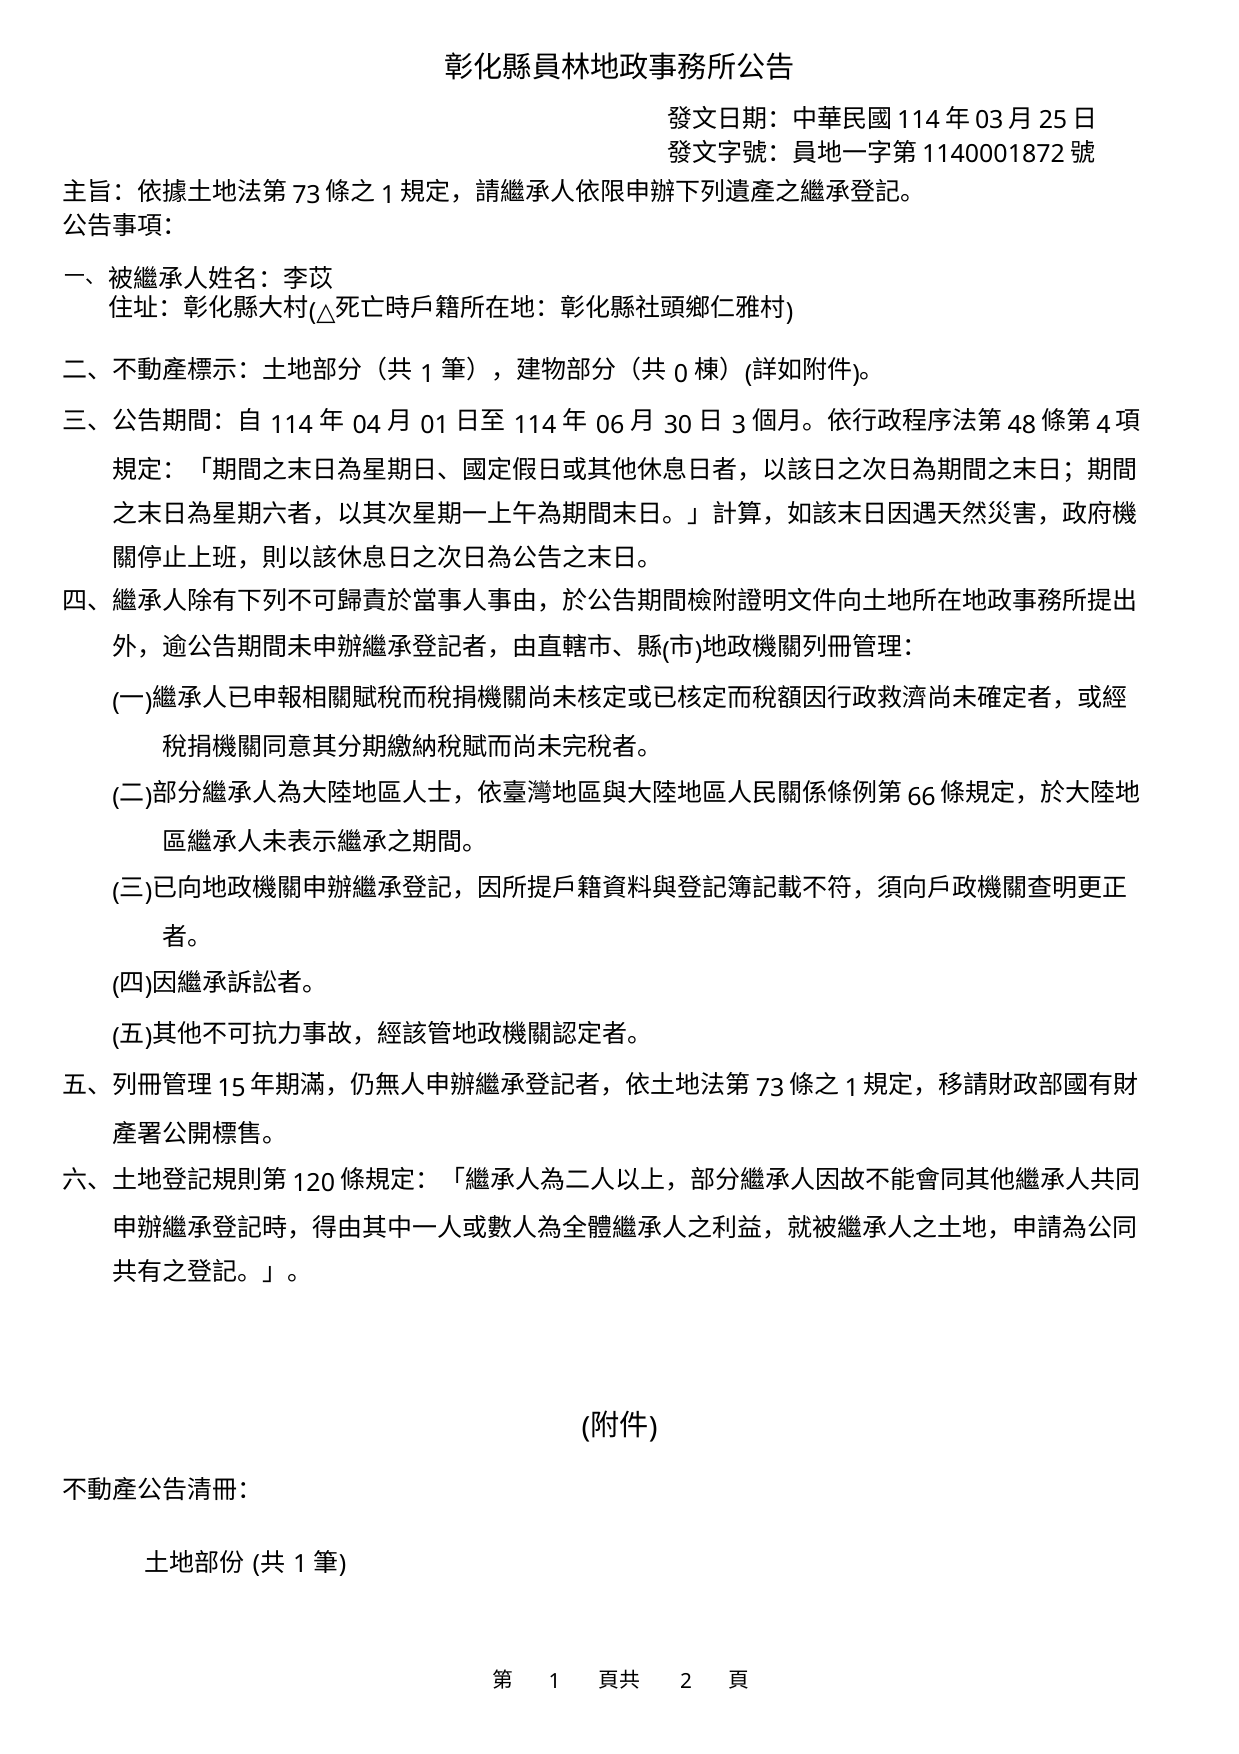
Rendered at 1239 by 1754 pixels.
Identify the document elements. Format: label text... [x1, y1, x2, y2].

table_cell 發文日期：中華民國114年03月25日 發文字號：員地一字第1140001872號 [667, 95, 1177, 177]
table_cell [483, 1355, 523, 1395]
table_cell 2 [653, 1660, 718, 1701]
table_cell [759, 1355, 1177, 1395]
table_cell [109, 1355, 482, 1395]
table_cell [718, 1355, 759, 1395]
table_cell [1177, 1660, 1239, 1701]
table_cell [1177, 1456, 1239, 1528]
table_header [62, 0, 109, 41]
table_header [585, 0, 653, 41]
table_cell [1177, 95, 1239, 177]
table_cell [0, 1660, 62, 1701]
table_cell [667, 1600, 718, 1660]
table_cell [0, 1456, 62, 1528]
table_cell [523, 1355, 585, 1395]
table_cell 二、不動產標示：土地部分（共 1 筆），建物部分（共 0 棟）(詳如附件)。 三、公告期間：自 114 年 04 月 01 日至 114 年 06 月 30 日 3 個月。依行政程序法第48條第4項 規定：「期間之末日為星期日、國定假日或其他休息日者，以該日之次日為期間之末日；期間 之末日為星期六者，以其次星期一上午為期間末日。」計算，如該末日因遇天然災害，政府機 關停止上班，則以該休息日之次日為公告之末日。 四、繼承人除有下列不可歸責於當事人事由，於公告期間檢附證明文件向土地所在地政事務所提出 外，逾公告期間未申辦繼承登記者，由直轄市、縣(市)地政機關列冊管理： (一)繼承人已申報相關賦稅而稅捐機關尚未核定或已核定而稅額因行政救濟尚未確定者，或經 稅捐機關同意其分期繳納稅賦而尚未完稅者。 (二)部分繼承人為大陸地區人士，依臺灣地區與大陸地區人民關係條例第66條規定，於大陸地 區繼承人未表示繼承之期間。 (三)已向地政機關申辦繼承登記，因所提戶籍資料與登記簿記載不符，須向戶政機關查明更正 者。 (四)因繼承訴訟者。 (五)其他不可抗力事故，經該管地政機關認定者。 五、列冊管理15年期滿，仍無人申辦繼承登記者，依土地法第73條之1規定，移請財政部國有財 產署公開標售。 六、土地登記規則第120條規定：「繼承人為二人以上，部分繼承人因故不能會同其他繼承人共同 申辦繼承登記時，得由其中一人或數人為全體繼承人之利益，就被繼承人之土地，申請為公同 共有之登記。」。 [62, 356, 1177, 1354]
table_cell [653, 1600, 667, 1660]
table_cell [759, 1660, 1177, 1701]
table_cell [0, 1395, 62, 1456]
table_cell [0, 356, 62, 1354]
table_cell [62, 1600, 109, 1660]
table_cell 頁 [718, 1660, 759, 1701]
table_cell [0, 315, 62, 356]
table_cell [62, 1660, 109, 1701]
table_cell [109, 95, 482, 177]
table_header [483, 0, 523, 41]
table_cell [62, 315, 109, 356]
table_cell [1177, 315, 1239, 356]
table_cell 頁共 [585, 1660, 653, 1701]
table_cell [62, 1355, 109, 1395]
table_cell [718, 1600, 759, 1660]
table_cell [523, 95, 585, 177]
table_cell [109, 1660, 482, 1701]
table_cell 土地部份 (共 1 筆) [62, 1529, 1177, 1600]
table_cell [759, 1600, 1177, 1660]
table_header [718, 0, 759, 41]
table_cell [523, 1600, 585, 1660]
table_cell (附件) [62, 1395, 1177, 1456]
table_cell 第 [483, 1660, 523, 1701]
table_header [0, 0, 62, 41]
table_cell [0, 1529, 62, 1600]
table_cell [1177, 1600, 1239, 1660]
table_cell [667, 1355, 718, 1395]
table_cell [585, 1600, 653, 1660]
table_cell [483, 1600, 523, 1660]
table_cell [653, 1355, 667, 1395]
table_cell [483, 95, 523, 177]
table_cell 主旨：依據土地法第73條之1規定，請繼承人依限申辦下列遺產之繼承登記。 公告事項： [62, 177, 1177, 264]
table_cell 彰化縣員林地政事務所公告 [62, 41, 1177, 94]
table_cell [0, 1355, 62, 1395]
table_cell 被繼承人姓名：李苡 住址：彰化縣大村(△死亡時戶籍所在地：彰化縣社頭鄉仁雅村) [109, 264, 1177, 356]
table_cell [109, 1600, 482, 1660]
table_cell [62, 95, 109, 177]
table_cell [1177, 177, 1239, 264]
table_cell [0, 264, 62, 315]
table_cell [0, 95, 62, 177]
table_header [667, 0, 718, 41]
table_header [653, 0, 667, 41]
table_header [523, 0, 585, 41]
table_cell [585, 95, 653, 177]
table_cell [1177, 356, 1239, 1354]
table_cell [0, 41, 62, 94]
table_cell [0, 1600, 62, 1660]
table_cell [1177, 264, 1239, 315]
table_header [759, 0, 1177, 41]
table_cell [585, 1355, 653, 1395]
table_cell [1177, 41, 1239, 94]
table_cell 一、 [62, 264, 109, 315]
table_cell 不動產公告清冊： [62, 1456, 1177, 1528]
table_cell [0, 177, 62, 264]
table_cell [653, 95, 667, 177]
table_cell [1177, 1395, 1239, 1456]
table_cell 1 [523, 1660, 585, 1701]
table_cell [1177, 1355, 1239, 1395]
table_header [109, 0, 482, 41]
table_cell [1177, 1529, 1239, 1600]
table_header [1177, 0, 1239, 41]
